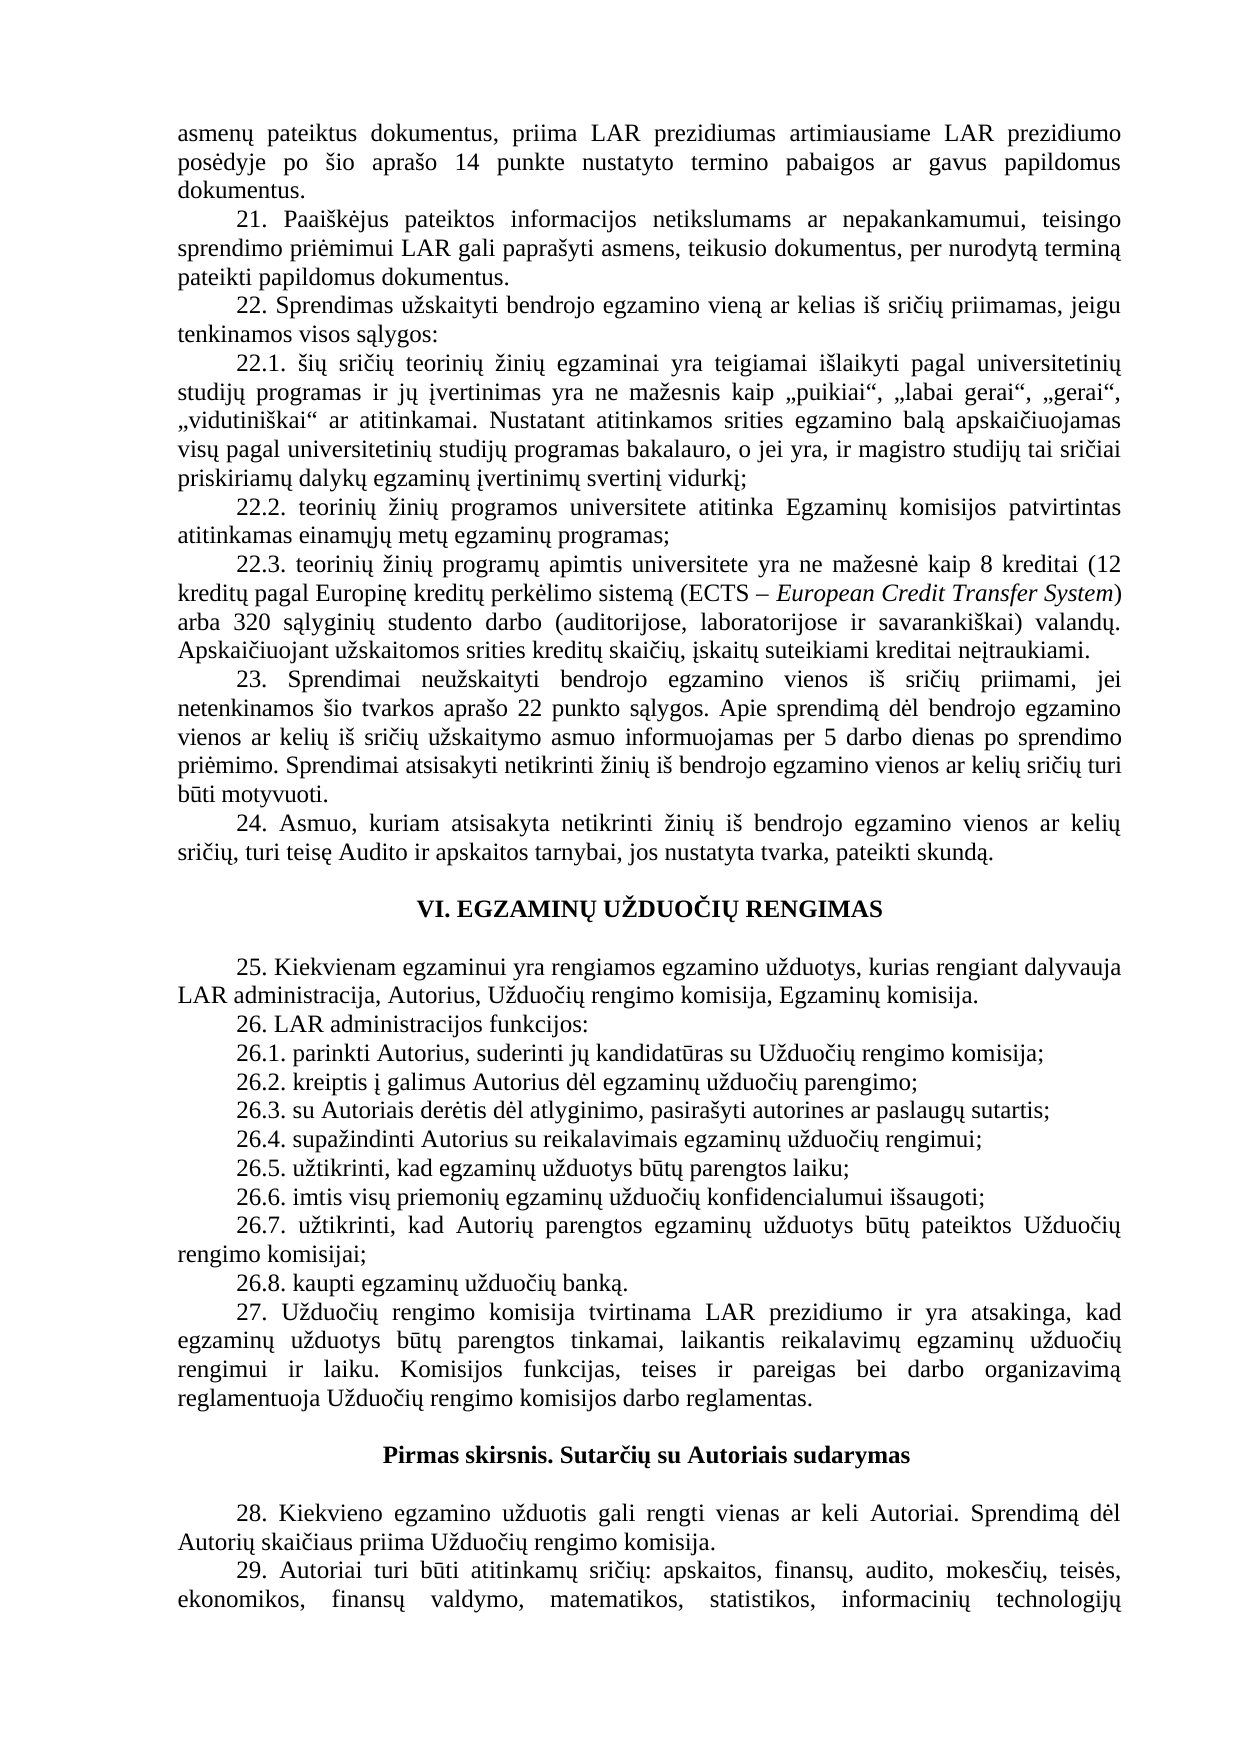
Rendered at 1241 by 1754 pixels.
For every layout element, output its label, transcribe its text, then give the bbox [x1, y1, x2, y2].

text asmenų pateiktus dokumentus, priima LAR prezidiumas artimiausiame LAR prezidiumo posėdyje po šio aprašo 14 punkte nustatyto termino pabaigos ar gavus papildomus dokumentus. [177, 118, 1122, 204]
text 26.1. parinkti Autorius, suderinti jų kandidatūras su Užduočių rengimo komisija; [177, 1038, 1122, 1067]
text 26.5. užtikrinti, kad egzaminų užduotys būtų parengtos laiku; [177, 1153, 1122, 1182]
text 22.1. šių sričių teorinių žinių egzaminai yra teigiamai išlaikyti pagal universitetinių studijų programas ir jų įvertinimas yra ne mažesnis kaip „puikiai“, „labai gerai“, „gerai“, „vidutiniškai“ ar atitinkamai. Nustatant atitinkamos srities egzamino balą apskaičiuojamas visų pagal universitetinių studijų programas bakalauro, o jei yra, ir magistro studijų tai sričiai priskiriamų dalykų egzaminų įvertinimų svertinį vidurkį; [177, 348, 1122, 492]
text 22. Sprendimas užskaityti bendrojo egzamino vieną ar kelias iš sričių priimamas, jeigu tenkinamos visos sąlygos: [177, 291, 1122, 348]
text 26. LAR administracijos funkcijos: [177, 1009, 1122, 1038]
text 22.3. teorinių žinių programų apimtis universitete yra ne mažesnė kaip 8 kreditai (12 kreditų pagal Europinę kreditų perkėlimo sistemą (ECTS – European Credit Transfer System) arba 320 sąlyginių studento darbo (auditorijose, laboratorijose ir savarankiškai) valandų. Apskaičiuojant užskaitomos srities kreditų skaičių, įskaitų suteikiami kreditai neįtraukiami. [177, 549, 1122, 664]
text 26.4. supažindinti Autorius su reikalavimais egzaminų užduočių rengimui; [177, 1124, 1122, 1153]
text 26.7. užtikrinti, kad Autorių parengtos egzaminų užduotys būtų pateiktos Užduočių rengimo komisijai; [177, 1211, 1122, 1268]
text VI. EGZAMINŲ UŽDUOČIŲ RENGIMAS [177, 894, 1122, 923]
text 28. Kiekvieno egzamino užduotis gali rengti vienas ar keli Autoriai. Sprendimą dėl Autorių skaičiaus priima Užduočių rengimo komisija. [177, 1498, 1122, 1556]
text 22.2. teorinių žinių programos universitete atitinka Egzaminų komisijos patvirtintas atitinkamas einamųjų metų egzaminų programas; [177, 492, 1122, 549]
text 29. Autoriai turi būti atitinkamų sričių: apskaitos, finansų, audito, mokesčių, teisės, ekonomikos, finansų valdymo, matematikos, statistikos, informacinių technologijų [177, 1556, 1122, 1613]
text 26.8. kaupti egzaminų užduočių banką. [177, 1268, 1122, 1297]
text 27. Užduočių rengimo komisija tvirtinama LAR prezidiumo ir yra atsakinga, kad egzaminų užduotys būtų parengtos tinkamai, laikantis reikalavimų egzaminų užduočių rengimui ir laiku. Komisijos funkcijas, teises ir pareigas bei darbo organizavimą reglamentuoja Užduočių rengimo komisijos darbo reglamentas. [177, 1297, 1122, 1412]
text 26.2. kreiptis į galimus Autorius dėl egzaminų užduočių parengimo; [177, 1067, 1122, 1096]
text 21. Paaiškėjus pateiktos informacijos netikslumams ar nepakankamumui, teisingo sprendimo priėmimui LAR gali paprašyti asmens, teikusio dokumentus, per nurodytą terminą pateikti papildomus dokumentus. [177, 204, 1122, 291]
text 23. Sprendimai neužskaityti bendrojo egzamino vienos iš sričių priimami, jei netenkinamos šio tvarkos aprašo 22 punkto sąlygos. Apie sprendimą dėl bendrojo egzamino vienos ar kelių iš sričių užskaitymo asmuo informuojamas per 5 darbo dienas po sprendimo priėmimo. Sprendimai atsisakyti netikrinti žinių iš bendrojo egzamino vienos ar kelių sričių turi būti motyvuoti. [177, 664, 1122, 808]
text 25. Kiekvienam egzaminui yra rengiamos egzamino užduotys, kurias rengiant dalyvauja LAR administracija, Autorius, Užduočių rengimo komisija, Egzaminų komisija. [177, 952, 1122, 1009]
text 24. Asmuo, kuriam atsisakyta netikrinti žinių iš bendrojo egzamino vienos ar kelių sričių, turi teisę Audito ir apskaitos tarnybai, jos nustatyta tvarka, pateikti skundą. [177, 808, 1122, 866]
text Pirmas skirsnis. Sutarčių su Autoriais sudarymas [177, 1441, 1122, 1469]
text 26.3. su Autoriais derėtis dėl atlyginimo, pasirašyti autorines ar paslaugų sutartis; [177, 1096, 1122, 1124]
text 26.6. imtis visų priemonių egzaminų užduočių konfidencialumui išsaugoti; [177, 1182, 1122, 1211]
